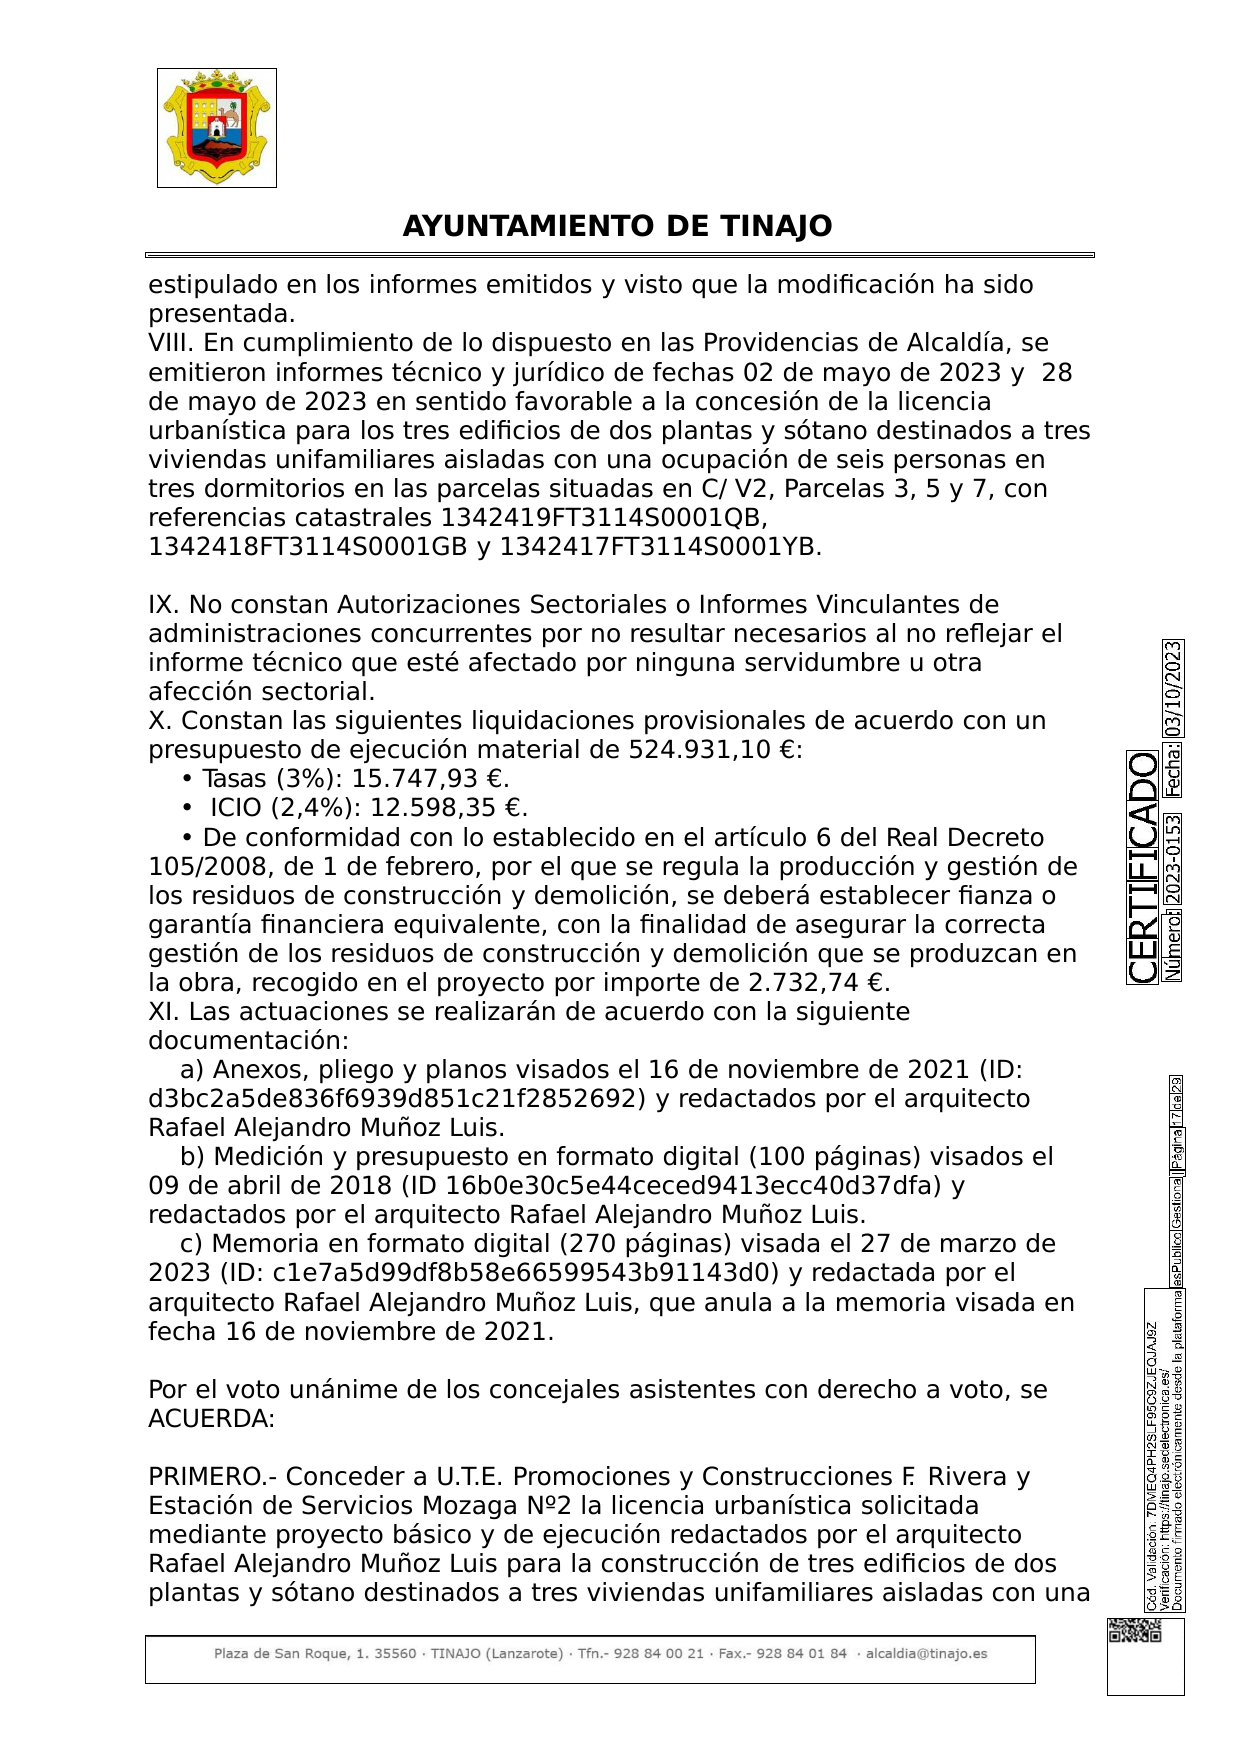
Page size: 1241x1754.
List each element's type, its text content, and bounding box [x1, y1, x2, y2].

text PRIMERO.- Conceder a U.T.E. Promociones y Construcciones F. Rivera y [148, 1462, 1117, 1491]
text c) Memoria en formato digital (270 páginas) visada el 27 de marzo de [179, 1230, 1081, 1259]
picture [146, 253, 1094, 257]
text • [179, 765, 202, 794]
picture [1127, 848, 1158, 880]
text redactados por el arquitecto Rafael Alejandro Muñoz Luis. [148, 1201, 895, 1229]
picture [1163, 640, 1184, 737]
text AYUNTAMIENTO DE TINAJO [402, 209, 863, 243]
picture [1127, 882, 1158, 938]
text a) Anexos, pliego y planos visados el 16 de noviembre de 2021 (ID: [179, 1055, 1103, 1084]
picture [1169, 1171, 1185, 1177]
text b) Medición y presupuesto en formato digital (100 páginas) visados el [179, 1142, 1080, 1171]
text emitieron informes técnico y jurídico de fechas 02 de mayo de 2023 y 28 [148, 358, 1116, 387]
picture [1164, 814, 1181, 904]
text X. Constan las siguientes liquidaciones provisionales de acuerdo con un [148, 707, 1089, 736]
picture [1167, 910, 1181, 914]
text XI. Las actuaciones se realizarán de acuerdo con la siguiente [148, 997, 1103, 1026]
text fecha 16 de noviembre de 2021. [148, 1317, 1102, 1346]
text • [179, 794, 210, 823]
text viviendas unifamiliares aisladas con una ocupación de seis personas en [148, 445, 1116, 474]
text IX. No constan Autorizaciones Sectoriales o Informes Vinculantes de [148, 590, 1089, 619]
text estipulado en los informes emitidos y visto que la modiﬁcación ha sido [148, 271, 1059, 299]
picture [1170, 1231, 1182, 1287]
picture [1163, 743, 1181, 797]
text plantas y sótano destinados a tres viviendas unifamiliares aisladas con una [148, 1578, 1117, 1607]
text la obra, recogido en el proyecto por importe de 2.732,74 €. [148, 968, 1103, 997]
picture [158, 69, 276, 187]
text d3bc2a5de836f6939d851c21f2852692) y redactados por el arquitecto [148, 1084, 1103, 1113]
text De conformidad con lo establecido en el artículo 6 del Real Decreto [202, 823, 1071, 852]
text garantía ﬁnanciera equivalente, con la ﬁnalidad de asegurar la correcta [148, 910, 1103, 939]
text 1342418FT3114S0001GB y 1342417FT3114S0001YB. [148, 532, 847, 561]
text referencias catastrales 1342419FT3114S0001QB, [148, 503, 1116, 532]
picture [1108, 1619, 1184, 1695]
text tres dormitorios en las parcelas situadas en C/ V2, Parcelas 3, 5 y 7, con [148, 474, 1116, 503]
text presupuesto de ejecución material de 524.931,10 €: [148, 736, 1089, 764]
picture [1170, 1128, 1185, 1169]
text documentación: [148, 1026, 1103, 1055]
picture [1145, 1289, 1185, 1612]
text 9 de abril de 2018 (ID 16b0e30c5e44ceced9413ecc40d37dfa) y [164, 1172, 990, 1201]
picture [1170, 1094, 1182, 1110]
text Por el voto unánime de los concejales asistentes con derecho a voto, se [148, 1375, 1073, 1404]
picture [1170, 1178, 1182, 1230]
text VIII. En cumplimiento de lo dispuesto en las Providencias de Alcaldía, se [148, 329, 1116, 358]
text Rafael Alejandro Muñoz Luis para la construcción de tres ediﬁcios de dos [148, 1549, 1117, 1578]
text mediante proyecto básico y de ejecución redactados por el arquitecto [148, 1520, 1117, 1549]
text administraciones concurrentes por no resultar necesarios al no reﬂejar el [148, 619, 1089, 648]
text gestión de los residuos de construcción y demolición que se produzcan en [148, 939, 1103, 968]
text ACUERDA: [148, 1404, 1073, 1433]
picture [1127, 939, 1158, 984]
text • [179, 823, 202, 852]
text arquitecto Rafael Alejandro Muñoz Luis, que anula a la memoria visada en [148, 1288, 1102, 1317]
picture [146, 1636, 1035, 1683]
text 0 [148, 1172, 164, 1201]
picture [1127, 751, 1158, 800]
text Tasas (3%): 15.747,93 €. [202, 765, 1071, 794]
text 023 (ID: c1e7a5d99df8b58e66599543b91143d0) y redactada por el [189, 1259, 1081, 1288]
text 2 [148, 1259, 189, 1288]
text presentada. [148, 300, 1059, 329]
text de mayo de 2023 en sentido favorable a la concesión de la licencia [148, 387, 1116, 416]
text Estación de Servicios Mozaga Nº2 la licencia urbanística solicitada [148, 1491, 1117, 1520]
text ICIO (2,4%): 12.598,35 €. [210, 794, 1071, 823]
picture [1162, 915, 1181, 957]
text Rafael Alejandro Muñoz Luis. [148, 1113, 1103, 1142]
text urbanística para los tres ediﬁcios de dos plantas y sótano destinados a tres [148, 416, 1116, 445]
text 05/2008, de 1 de febrero, por el que se regula la producción y gestión de [164, 852, 1105, 881]
picture [1162, 958, 1181, 981]
text los residuos de construcción y demolición, se deberá establecer ﬁanza o [148, 881, 1103, 910]
picture [1127, 801, 1158, 847]
text 1 [148, 852, 164, 881]
picture [1170, 1111, 1182, 1126]
text informe técnico que esté afectado por ninguna servidumbre u otra [148, 648, 1089, 677]
text afección sectorial. [148, 677, 1089, 706]
picture [1170, 1076, 1182, 1093]
